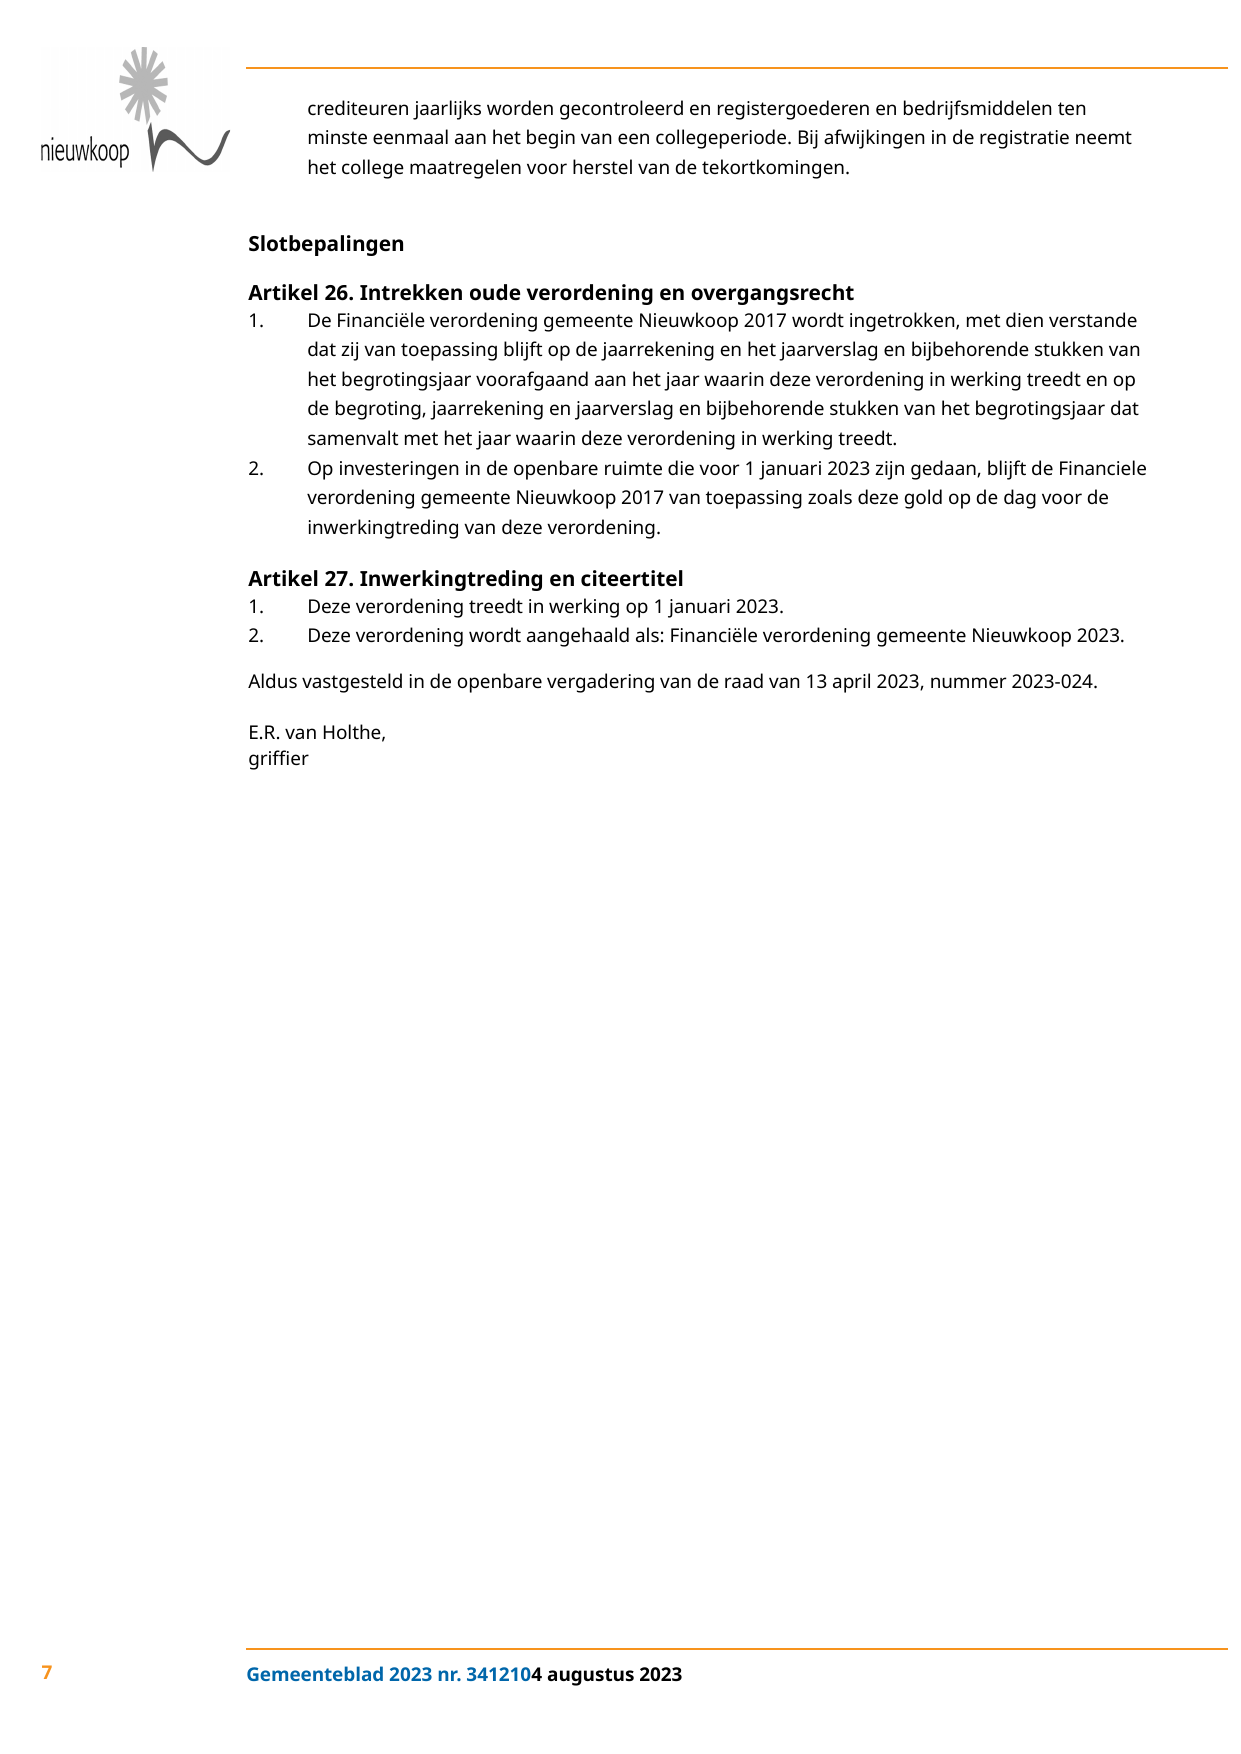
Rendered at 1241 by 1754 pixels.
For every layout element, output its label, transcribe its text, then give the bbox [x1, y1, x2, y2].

list De Financiële verordening gemeente Nieuwkoop 2017 wordt ingetrokken, met dien verstande dat zij van toepassing blijft op de jaarrekening en het jaarverslag en bijbehorende stukken van het begrotingsjaar voorafgaand aan het jaar waarin deze verordening in werking treedt en op de begroting, jaarrekening en jaarverslag en bijbehorende stukken van het begrotingsjaar dat samenvalt met het jaar waarin deze verordening in werking treedt. [248, 307, 1152, 451]
picture [41, 47, 231, 172]
text Aldus vastgesteld in de openbare vergadering van de raad van 13 april 2023, nummer 2023-024. [248, 668, 1152, 694]
list crediteuren jaarlijks worden gecontroleerd en registergoederen en bedrijfsmiddelen ten minste eenmaal aan het begin van een collegeperiode. Bij afwijkingen in de registratie neemt het college maatregelen voor herstel van de tekortkomingen. [248, 95, 1152, 180]
text Artikel 27. Inwerkingtreding en citeertitel [248, 564, 1152, 593]
text Artikel 26. Intrekken oude verordening en overgangsrecht [248, 278, 1152, 307]
list Op investeringen in de openbare ruimte die voor 1 januari 2023 zijn gedaan, blijft de Financiele verordening gemeente Nieuwkoop 2017 van toepassing zoals deze gold op de dag voor de inwerkingtreding van deze verordening. [248, 455, 1152, 540]
list Deze verordening wordt aangehaald als: Financiële verordening gemeente Nieuwkoop 2023. [248, 622, 1152, 648]
text griffier [248, 745, 1152, 771]
text E.R. van Holthe, [248, 719, 1152, 745]
list Deze verordening treedt in werking op 1 januari 2023. [248, 593, 1152, 618]
text Slotbepalingen [248, 229, 1152, 258]
